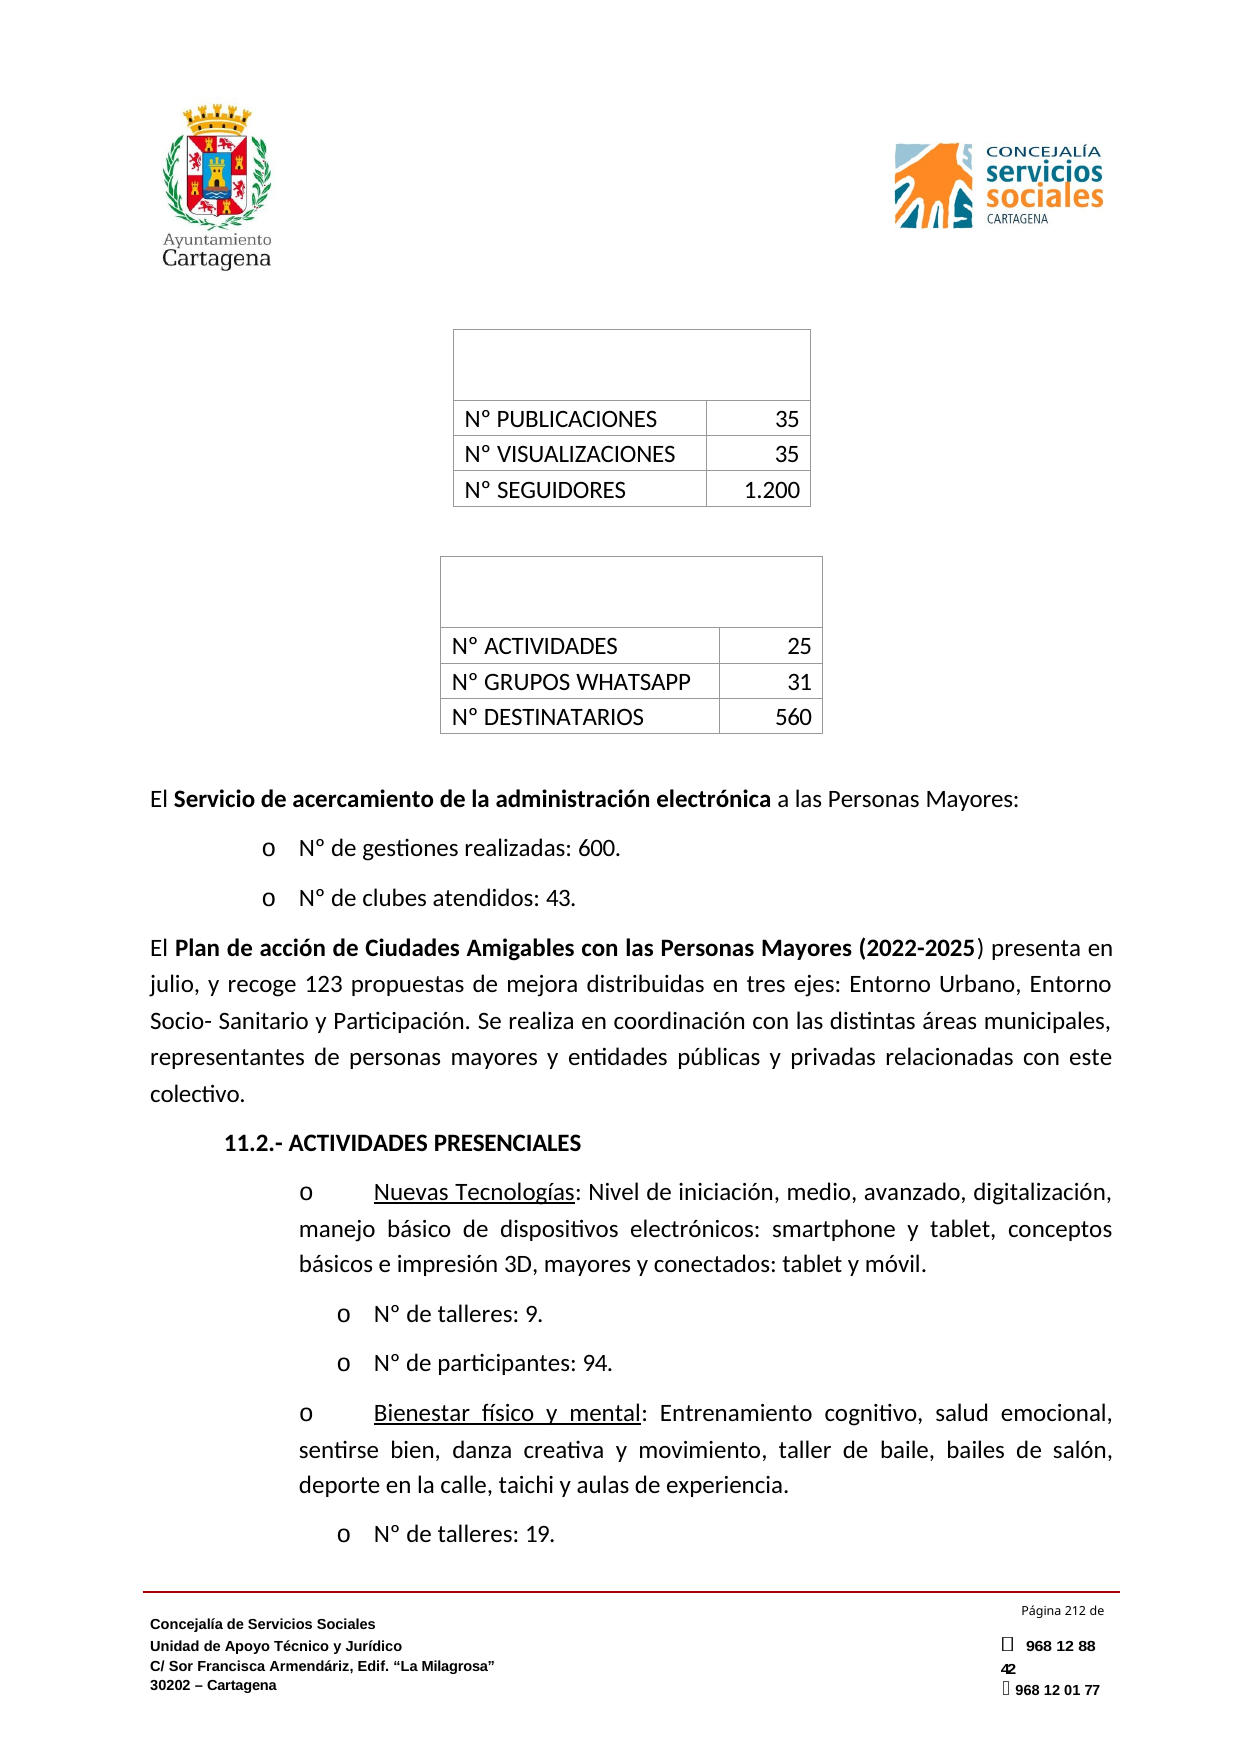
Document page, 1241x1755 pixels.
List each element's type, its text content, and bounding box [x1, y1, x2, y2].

text El Plan de acción de Ciudades Amigables con las Personas Mayores (2022-2025) presenta en julio, y recoge 123 propuestas de mejora distribuidas en tres ejes: Entorno Urbano, Entorno Socio- Sanitario y Participación. Se realiza en coordinación con las distintas áreas municipales, representantes de personas mayores y entidades públicas y privadas relacionadas con este colectivo. [150, 932, 1113, 1108]
text El Servicio de acercamiento de la administración electrónica a las Personas Mayores: [150, 783, 1152, 814]
list Nº de talleres: 9. [336, 1298, 1152, 1329]
table_cell Nº PUBLICACIONES [454, 401, 706, 435]
table_header ACTIVIDADES ONLINE [441, 557, 822, 627]
table_cell 1.200 [707, 471, 810, 506]
list Bienestar físico y mental: Entrenamiento cognitivo, salud emocional, sentirse bien, danza creativa y movimiento, taller de baile, bailes de salón, deporte en la calle, taichi y aulas de experiencia. [299, 1397, 1113, 1500]
table_cell 31 [720, 664, 822, 698]
subtitle 11.2.- ACTIVIDADES PRESENCIALES [224, 1127, 1152, 1157]
table_cell Nº ACTIVIDADES [441, 628, 719, 662]
list Nuevas Tecnologías: Nivel de iniciación, medio, avanzado, digitalización, manejo básico de dispositivos electrónicos: smartphone y tablet, conceptos básicos e impresión 3D, mayores y conectados: tablet y móvil. [299, 1176, 1113, 1279]
list Nº de participantes: 94. [336, 1347, 1152, 1379]
table_cell 560 [720, 699, 822, 733]
table_cell 35 [707, 401, 810, 435]
table_cell 35 [707, 436, 810, 470]
table_cell Nº SEGUIDORES [454, 471, 706, 506]
table_cell Nº VISUALIZACIONES [454, 436, 706, 470]
table_cell Nº DESTINATARIOS [441, 699, 719, 733]
list Nº de clubes atendidos: 43. [261, 882, 1152, 914]
list Nº de gestiones realizadas: 600. [261, 832, 1152, 864]
table_cell Nº GRUPOS WHATSAPP [441, 664, 719, 698]
table_header REDES SOCIALES - INFORMAYOR [454, 330, 810, 399]
list Nº de talleres: 19. [336, 1518, 1152, 1550]
table_cell 25 [720, 628, 822, 662]
